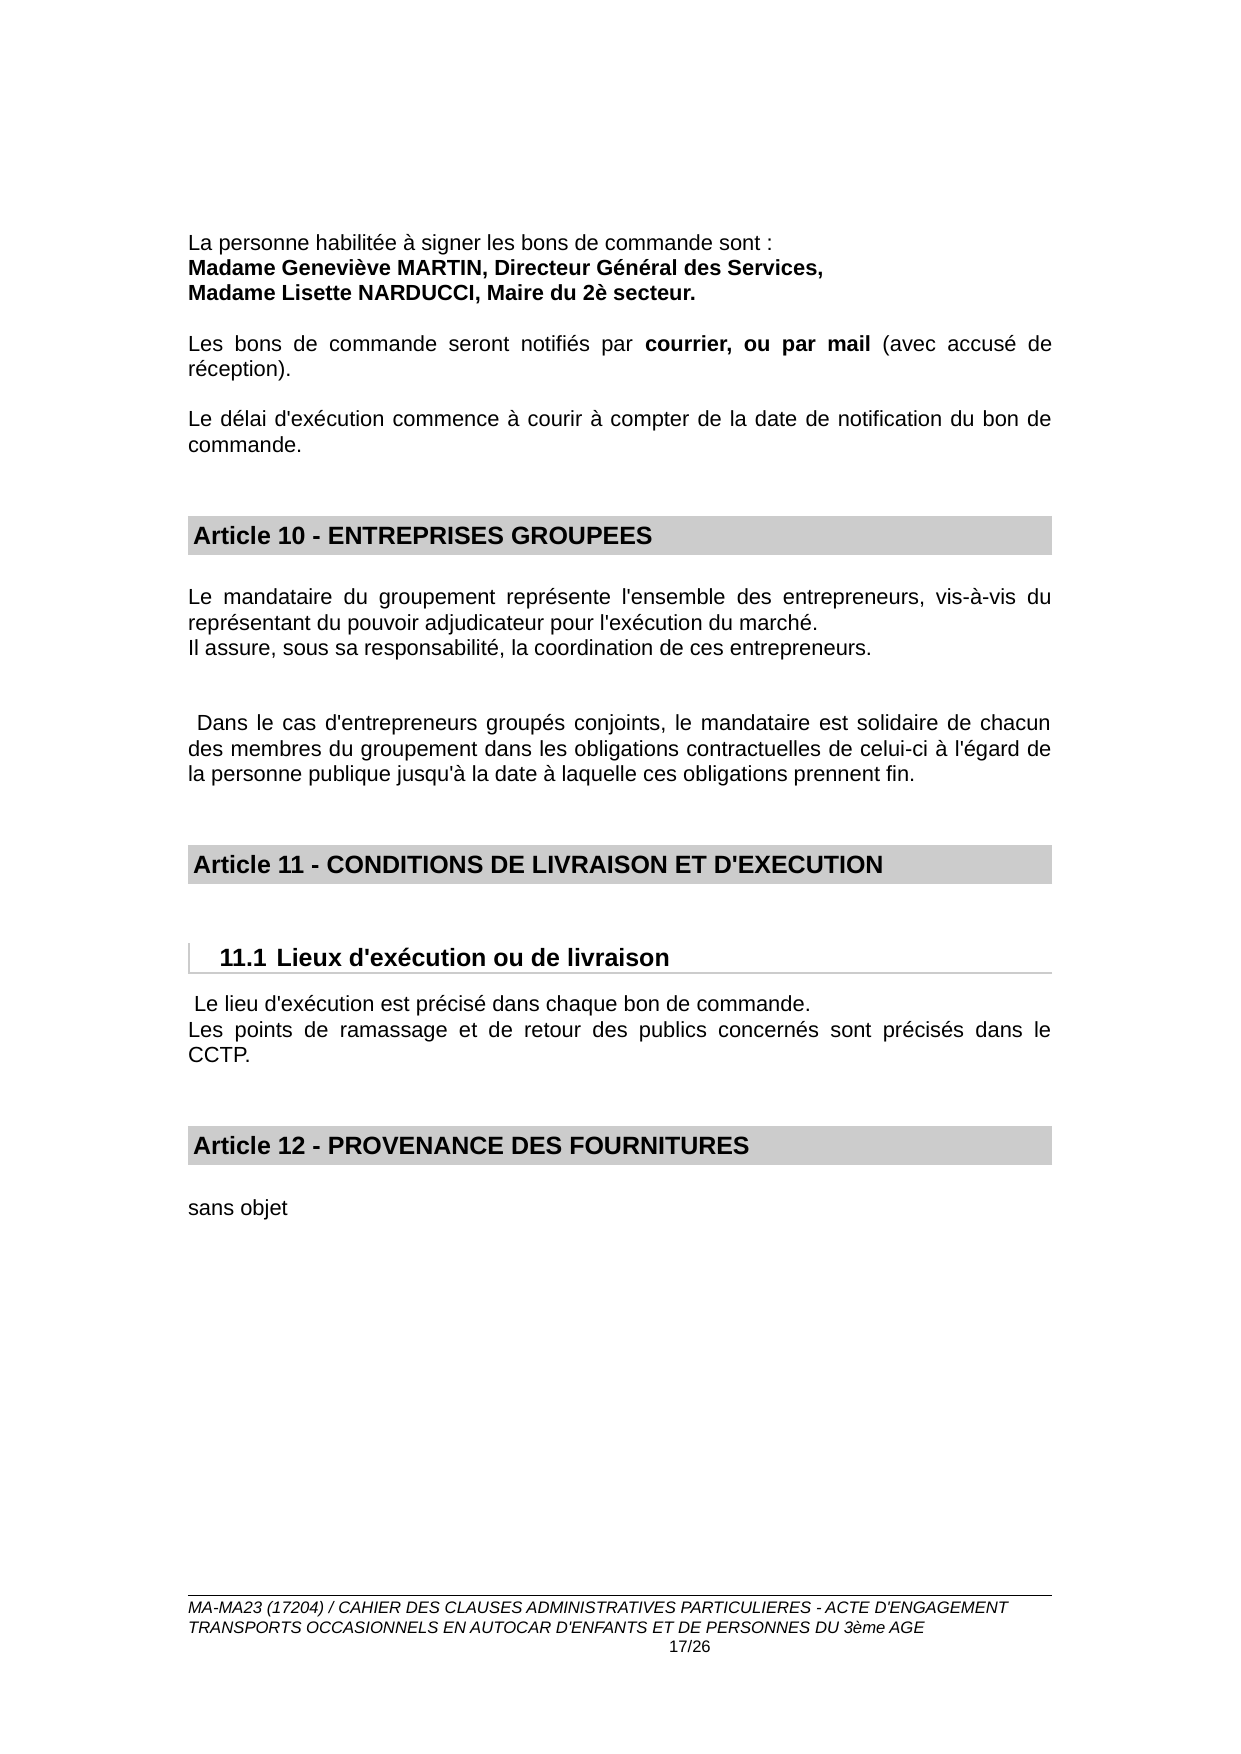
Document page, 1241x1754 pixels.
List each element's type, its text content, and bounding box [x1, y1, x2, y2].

subtitle CONDITIONS DE LIVRAISON ET D'EXECUTION [190, 847, 1050, 882]
subtitle Lieux d'exécution ou de livraison [190, 943, 1052, 972]
text Il assure, sous sa responsabilité, la coordination de ces entrepreneurs. [188, 634, 1052, 660]
text Les points de ramassage et de retour des publics concernés sont précisés dans le CCTP. [188, 1017, 1052, 1067]
text sans objet [188, 1194, 1052, 1220]
subtitle PROVENANCE DES FOURNITURES [190, 1128, 1050, 1163]
text Madame Lisette NARDUCCI, Maire du 2è secteur. [188, 280, 1052, 305]
text Dans le cas d'entrepreneurs groupés conjoints, le mandataire est solidaire de chacun des membres du groupement dans les obligations contractuelles de celui-ci à l'égard de la personne publique jusqu'à la date à laquelle ces obligations prennent fin. [188, 710, 1052, 786]
text Madame Geneviève MARTIN, Directeur Général des Services, [188, 255, 1052, 280]
text Le mandataire du groupement représente l'ensemble des entrepreneurs, vis-à-vis du représentant du pouvoir adjudicateur pour l'exécution du marché. [188, 584, 1052, 634]
subtitle ENTREPRISES GROUPEES [190, 518, 1050, 553]
text Le délai d'exécution commence à courir à compter de la date de notification du bon de commande. [188, 406, 1052, 457]
text La personne habilitée à signer les bons de commande sont : [188, 230, 1052, 255]
text Le lieu d'exécution est précisé dans chaque bon de commande. [188, 991, 1052, 1017]
text Les bons de commande seront notifiés par courrier, ou par mail (avec accusé de réception). [188, 331, 1052, 381]
